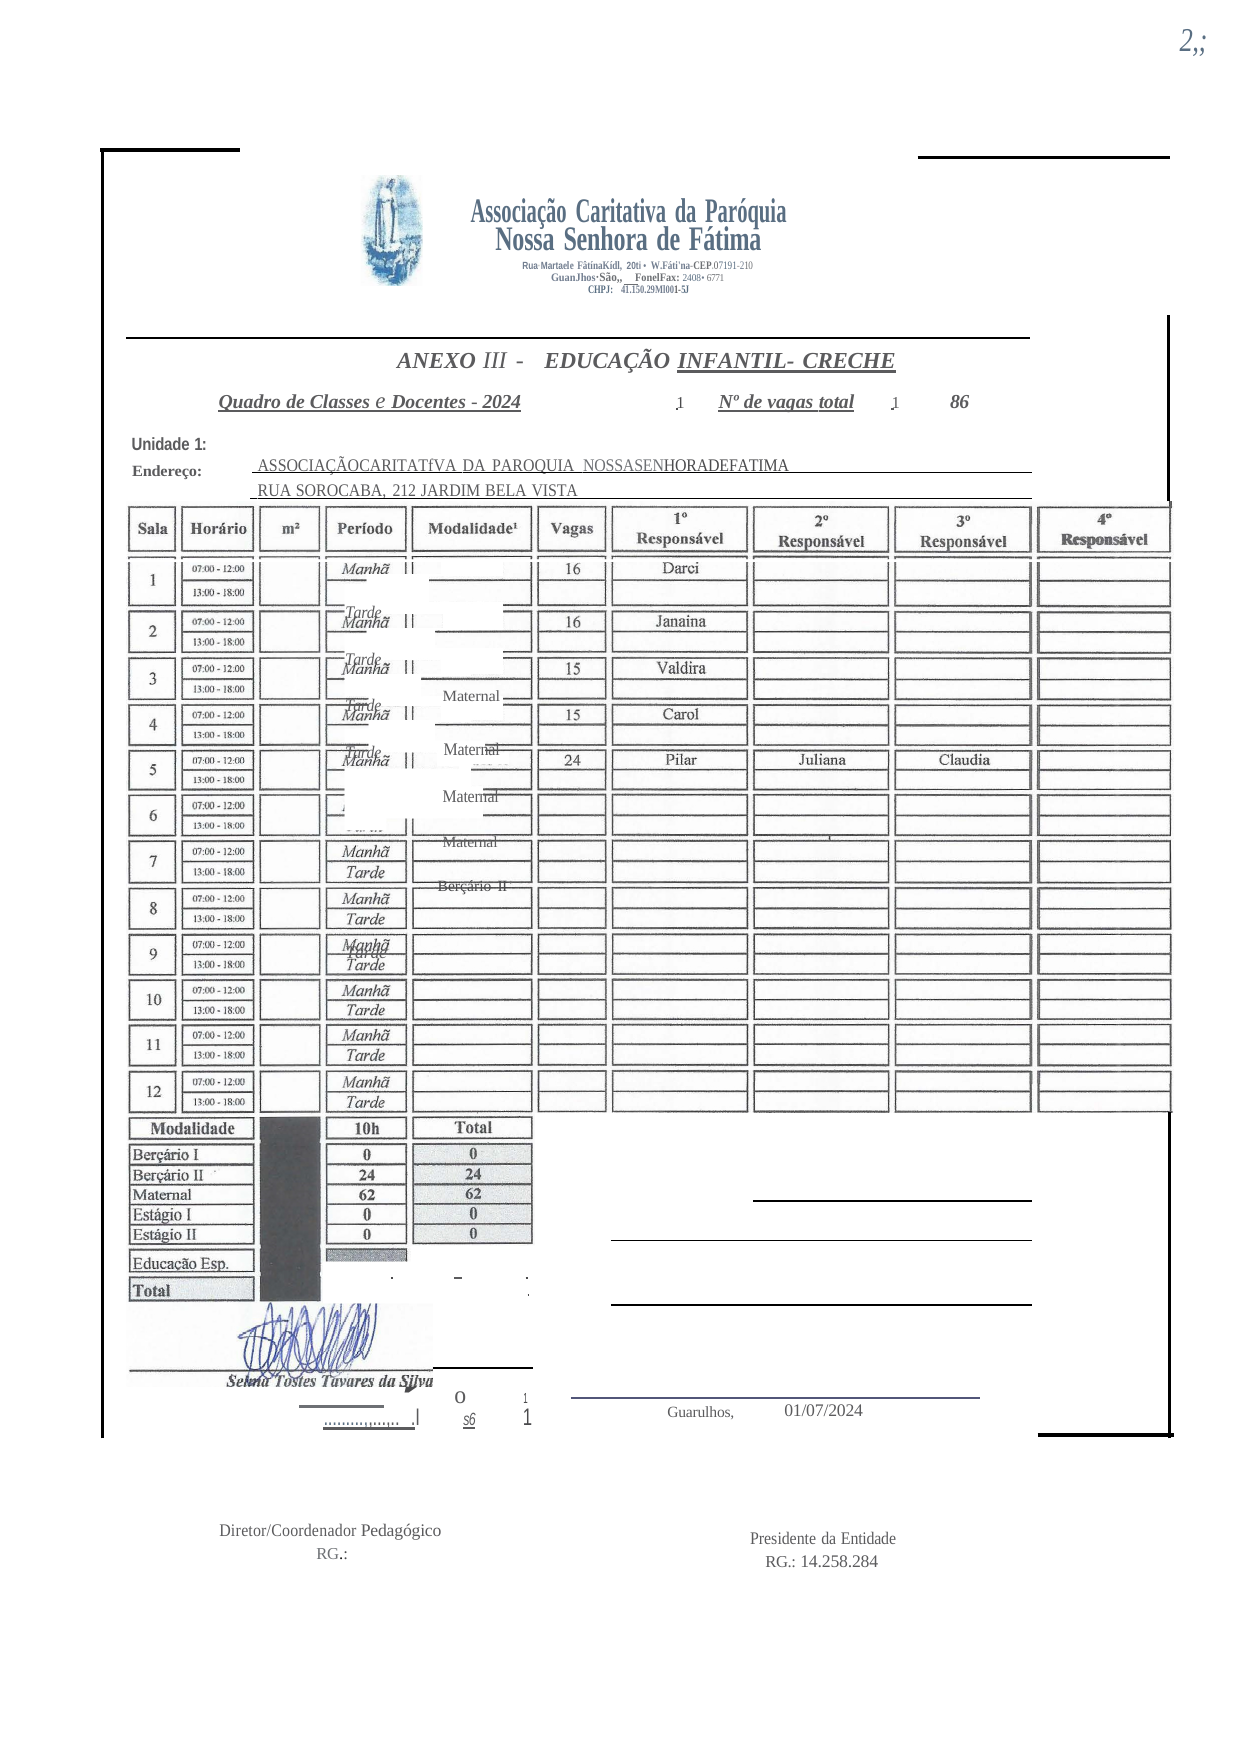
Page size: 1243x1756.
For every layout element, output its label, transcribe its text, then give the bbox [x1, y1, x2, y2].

text RG.: 14.258.284 [566, 1551, 1077, 1571]
text Presidente da Entidade [566, 1528, 1079, 1548]
text Endereço: [132, 462, 211, 480]
text [1171, 1399, 1222, 1421]
text RUA SOROCABA, 212 JARDIM BELA VISTA [250, 480, 1167, 501]
text ' o 1 [299, 1387, 536, 1408]
text GuanJhos·São,, FonelFax: 2408• 6771 [462, 272, 814, 283]
text ANEXO III - EDUCAÇÃO INFANTIL- CRECHE [121, 346, 1167, 374]
text .........,,...,.. .I s6 1 [323, 1408, 536, 1430]
text Diretor/Coordenador Pedagógico [128, 1520, 532, 1540]
text [1170, 480, 1222, 501]
text Maternal [1174, 687, 1222, 705]
text ASSOCIAÇÃOCARITATfVA DA PAROQUIA NOSSASENHORADEFATIMA [252, 455, 1167, 475]
text CHPJ: 41.150.29Ml001-5J [464, 283, 814, 296]
text Tarde [1174, 942, 1222, 962]
text Rua·Martaele FâtínaKídl, 20ti • W.Fáti'na-CEP.07191-210 [462, 260, 814, 272]
text Unidade 1: [131, 434, 211, 454]
text RG.: [128, 1544, 536, 1563]
text Guarulhos, 01/07/2024 [667, 1399, 1168, 1421]
text Associação Caritativa da Paróquia Nossa Senhora de Fátima [443, 198, 814, 258]
text [1170, 387, 1222, 414]
text Quadro de Classes e Docentes - 2024 1 Nº de vagas total 1 86 [218, 387, 1167, 414]
text 2,; [121, 20, 1211, 58]
